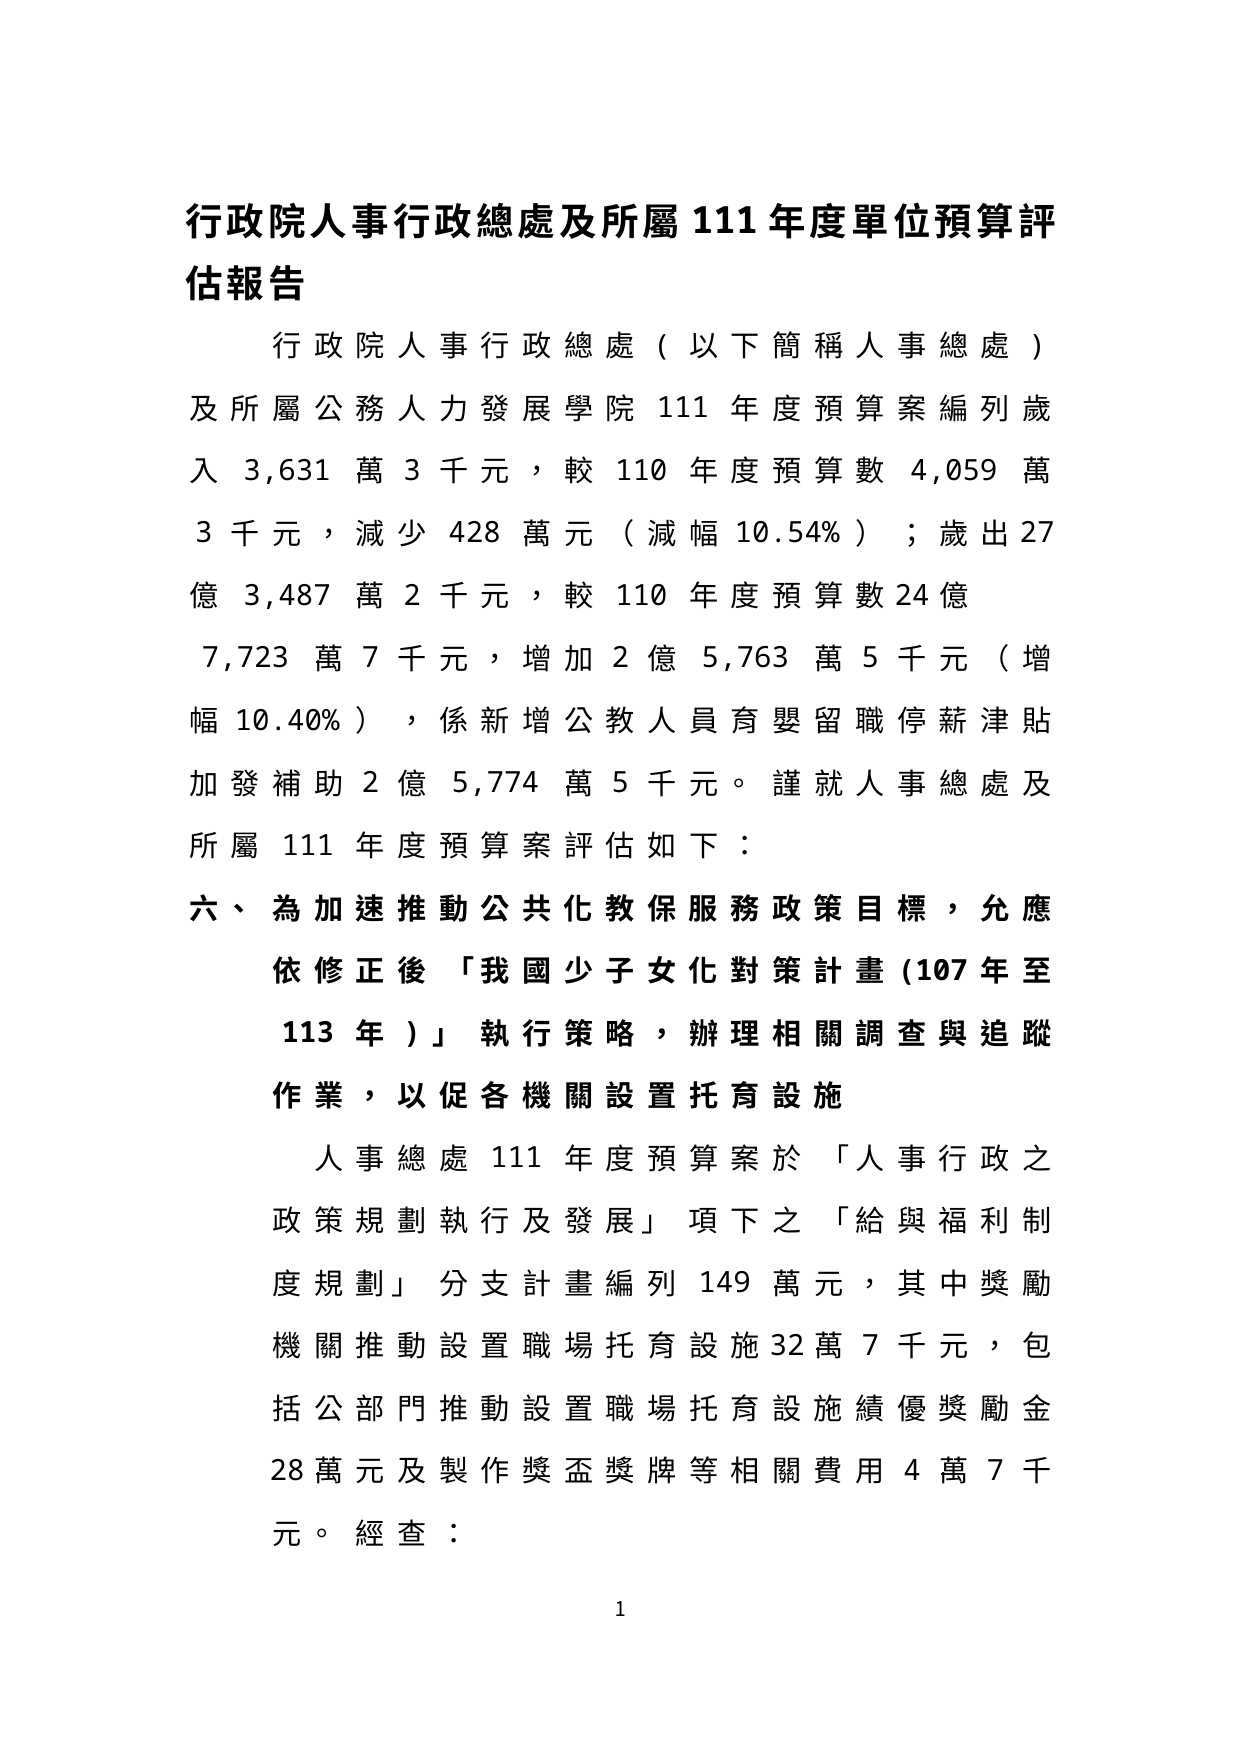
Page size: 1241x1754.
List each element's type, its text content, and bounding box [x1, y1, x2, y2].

text 六、為加速推動公共化教保服務政策目標，允應依修正後「我國少子女化對策計畫(107年至113年)」執行策略，辦理相關調查與追蹤作業，以促各機關設置托育設施 [183, 865, 1058, 1115]
text 行政院人事行政總處(以下簡稱人事總處)及所屬公務人力發展學院111年度預算案編列歲入3,631萬3千元，較110年度預算數4,059萬3千元，減少428萬元（減幅10.54%）；歲出27億3,487萬2千元，較110年度預算數24億7,723萬7千元，增加2億5,763萬5千元（增幅10.40%），係新增公教人員育嬰留職停薪津貼加發補助2億5,774萬5千元。謹就人事總處及所屬111年度預算案評估如下： [183, 302, 1058, 865]
text 人事總處111年度預算案於「人事行政之政策規劃執行及發展」項下之「給與福利制度規劃」分支計畫編列149萬元，其中獎勵機關推動設置職場托育設施32萬7千元，包括公部門推動設置職場托育設施績優獎勵金28萬元及製作獎盃獎牌等相關費用4萬7千元。經查： [242, 1115, 1058, 1552]
text 行政院人事行政總處及所屬111年度單位預算評估報告 [183, 177, 1058, 302]
